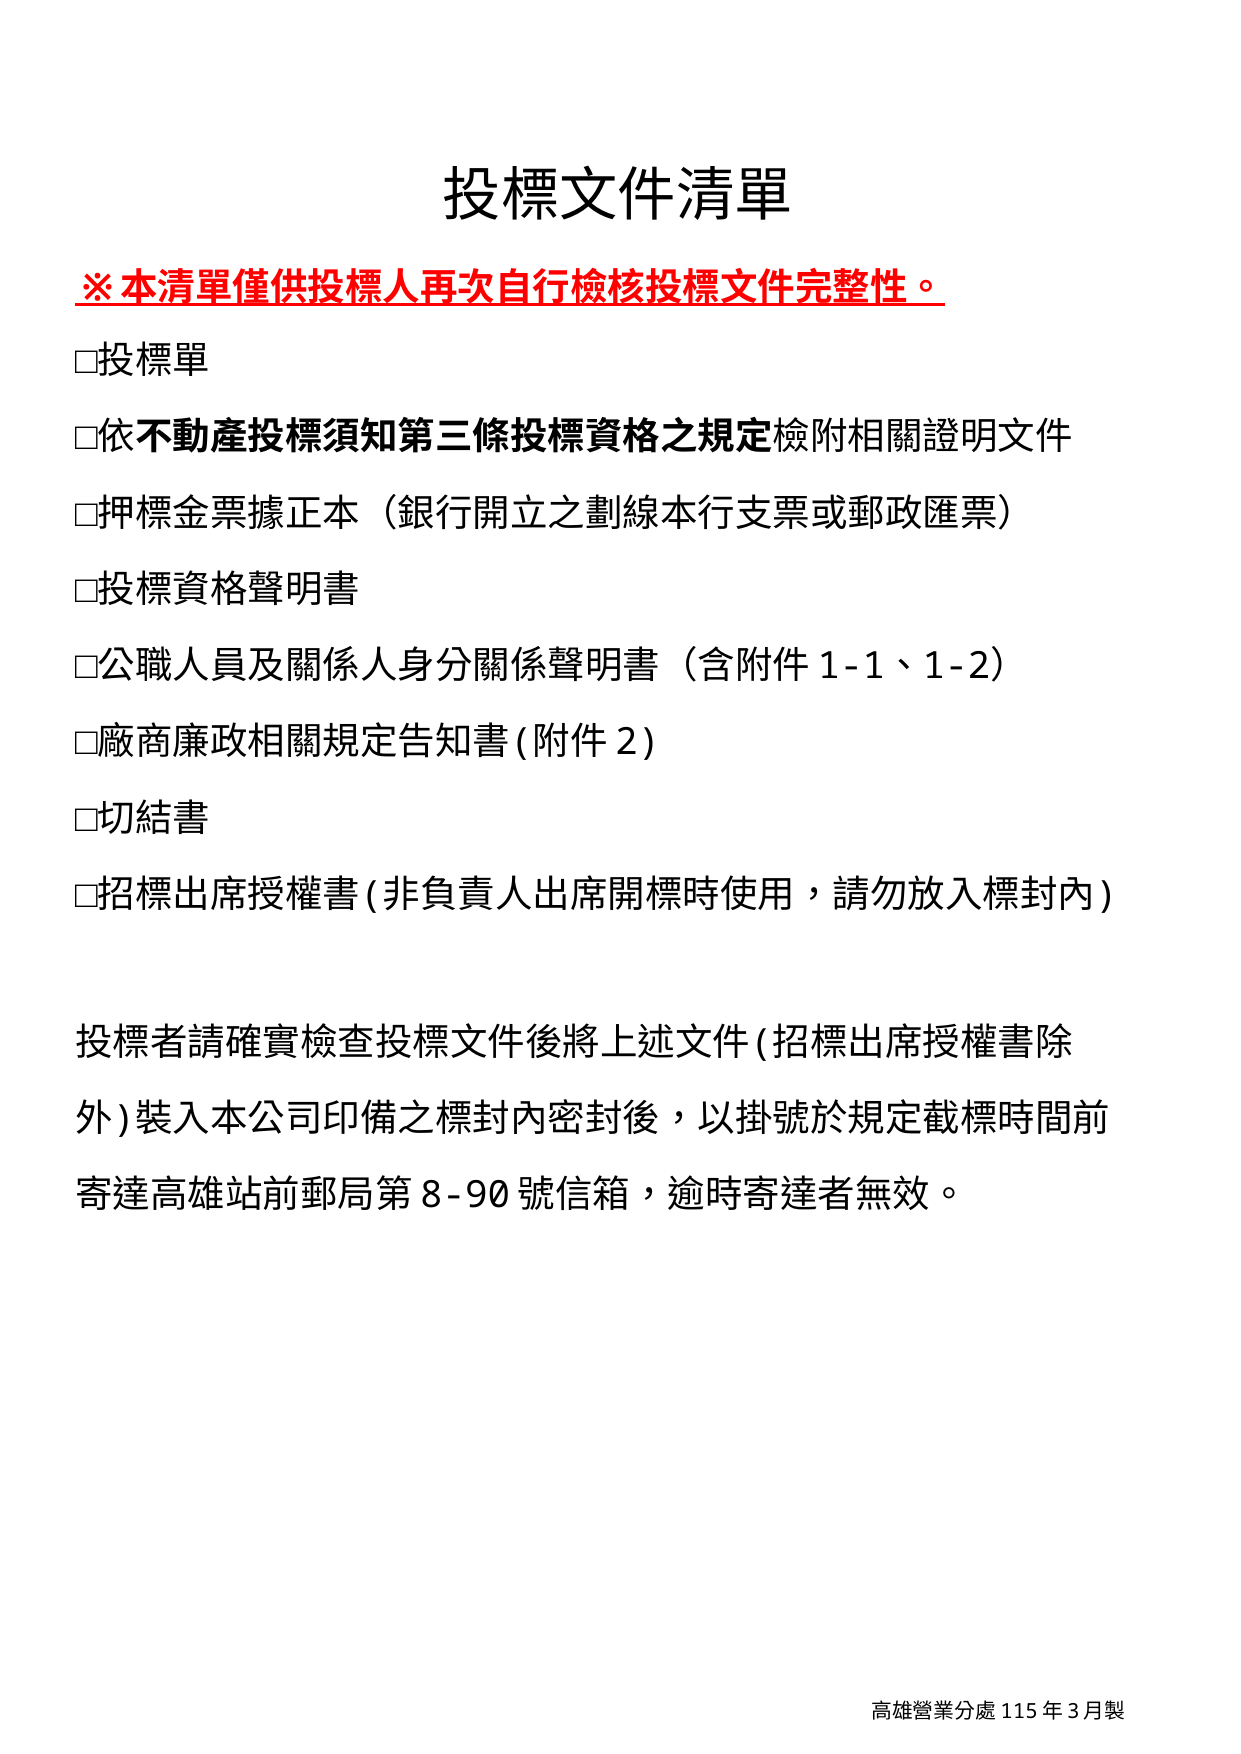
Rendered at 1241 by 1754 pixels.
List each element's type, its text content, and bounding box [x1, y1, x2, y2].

text ※本清單僅供投標人再次自行檢核投標文件完整性。 [75, 242, 1125, 305]
text □公職人員及關係人身分關係聲明書（含附件1-1、1-2） [75, 635, 1125, 689]
text □招標出席授權書(非負責人出席開標時使用，請勿放入標封內) [75, 864, 1125, 918]
text 投標文件清單 [104, 117, 1125, 242]
text □依不動產投標須知第三條投標資格之規定檢附相關證明文件 [75, 406, 1125, 461]
text □投標單 [75, 330, 1125, 384]
text 投標者請確實檢查投標文件後將上述文件(招標出席授權書除外)裝入本公司印備之標封內密封後，以掛號於規定截標時間前寄達高雄站前郵局第8-90號信箱，逾時寄達者無效。 [75, 1011, 1125, 1218]
text □廠商廉政相關規定告知書(附件2) [75, 711, 1125, 766]
text □押標金票據正本（銀行開立之劃線本行支票或郵政匯票） [75, 482, 1125, 537]
text □投標資格聲明書 [75, 559, 1125, 613]
text □切結書 [75, 787, 1125, 842]
